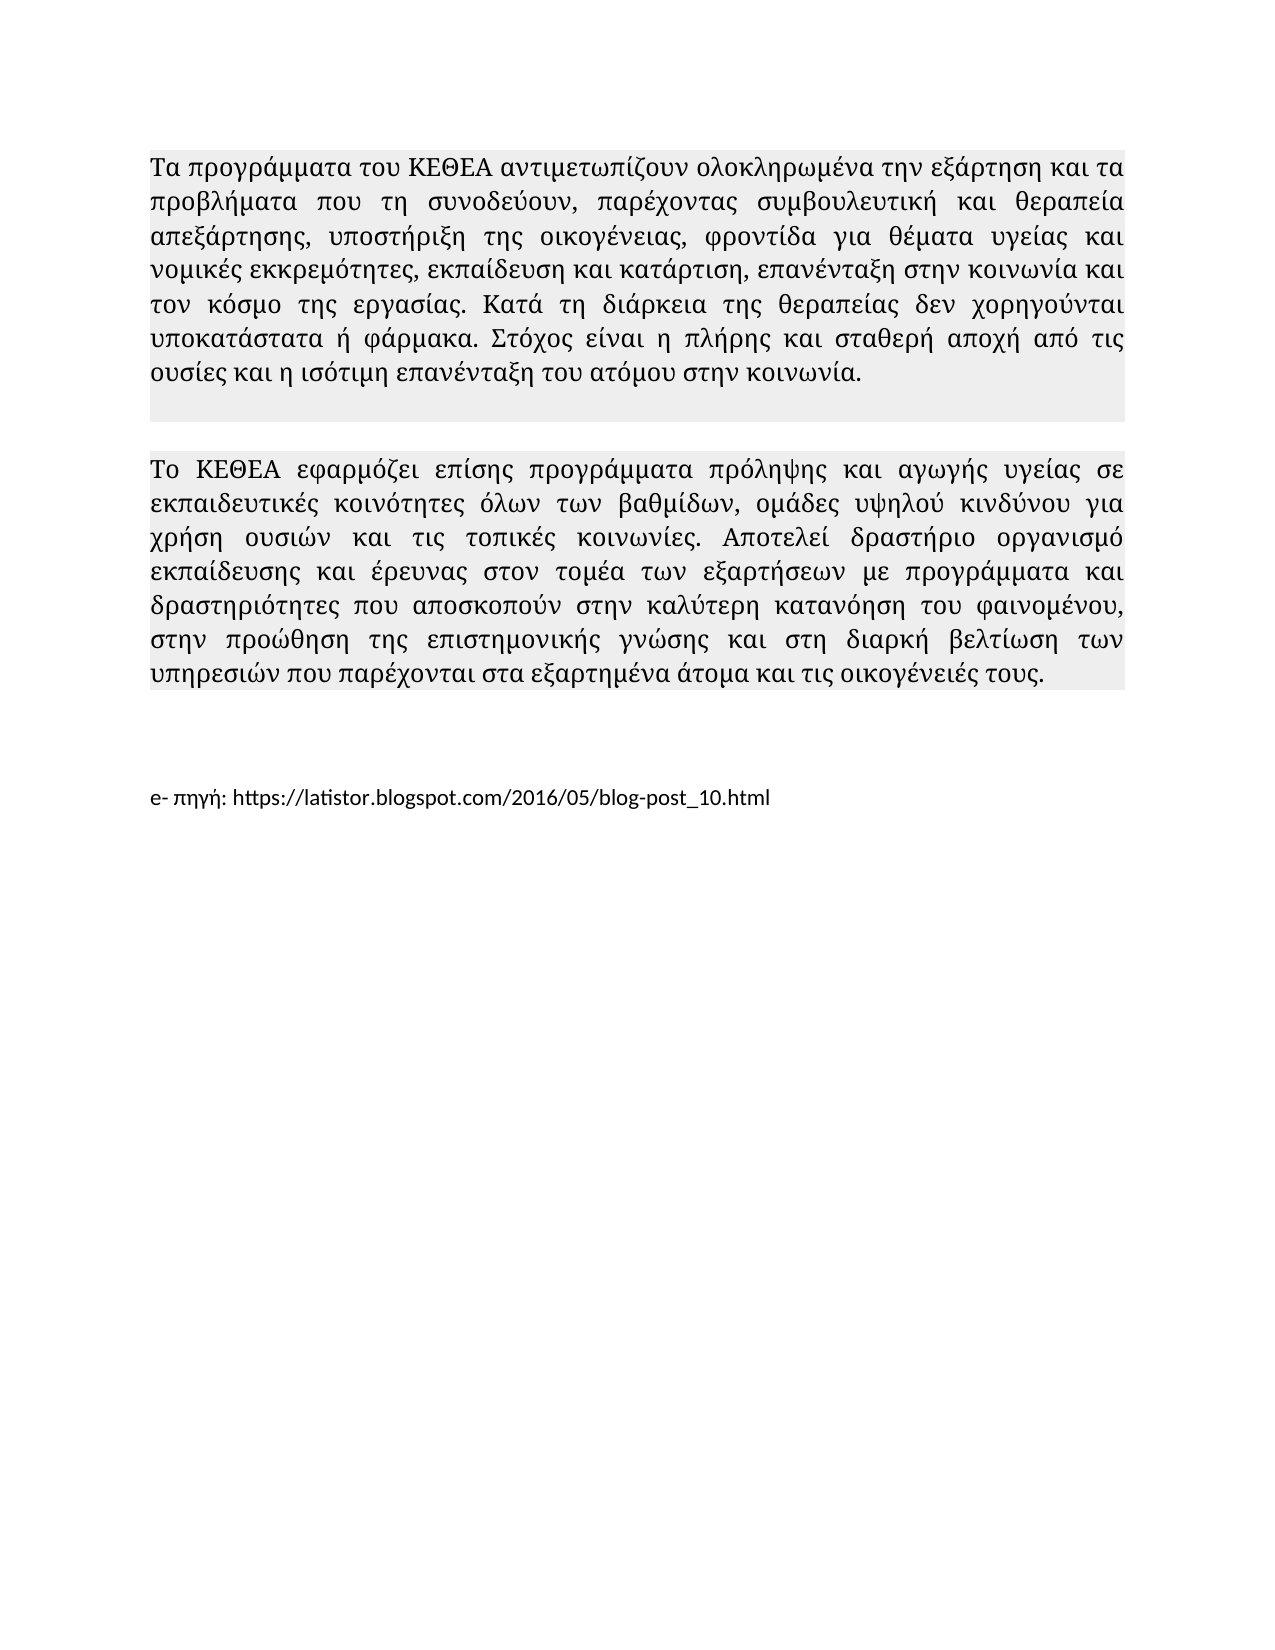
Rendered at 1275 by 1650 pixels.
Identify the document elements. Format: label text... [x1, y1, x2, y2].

text e- πηγή: https://latistor.blogspot.com/2016/05/blog-post_10.html [150, 783, 1125, 811]
text Το ΚΕΘΕΑ εφαρμόζει επίσης προγράμματα πρόληψης και αγωγής υγείας σε εκπαιδευτικές κοινότητες όλων των βαθμίδων, ομάδες υψηλού κινδύνου για χρήση ουσιών και τις τοπικές κοινωνίες. Αποτελεί δραστήριο οργανισμό εκπαίδευσης και έρευνας στον τομέα των εξαρτήσεων με προγράμματα και δραστηριότητες που αποσκοπούν στην καλύτερη κατανόηση του φαινομένου, στην προώθηση της επιστημονικής γνώσης και στη διαρκή βελτίωση των υπηρεσιών που παρέχονται στα εξαρτημένα άτομα και τις οικογένειές τους. [150, 451, 1125, 690]
text Τα προγράμματα του ΚΕΘΕΑ αντιμετωπίζουν ολοκληρωμένα την εξάρτηση και τα προβλήματα που τη συνοδεύουν, παρέχοντας συμβουλευτική και θεραπεία απεξάρτησης, υποστήριξη της οικογένειας, φροντίδα για θέματα υγείας και νομικές εκκρεμότητες, εκπαίδευση και κατάρτιση, επανένταξη στην κοινωνία και τον κόσμο της εργασίας. Κατά τη διάρκεια της θεραπείας δεν χορηγούνται υποκατάστατα ή φάρμακα. Στόχος είναι η πλήρης και σταθερή αποχή από τις ουσίες και η ισότιμη επανένταξη του ατόμου στην κοινωνία. [150, 150, 1125, 388]
